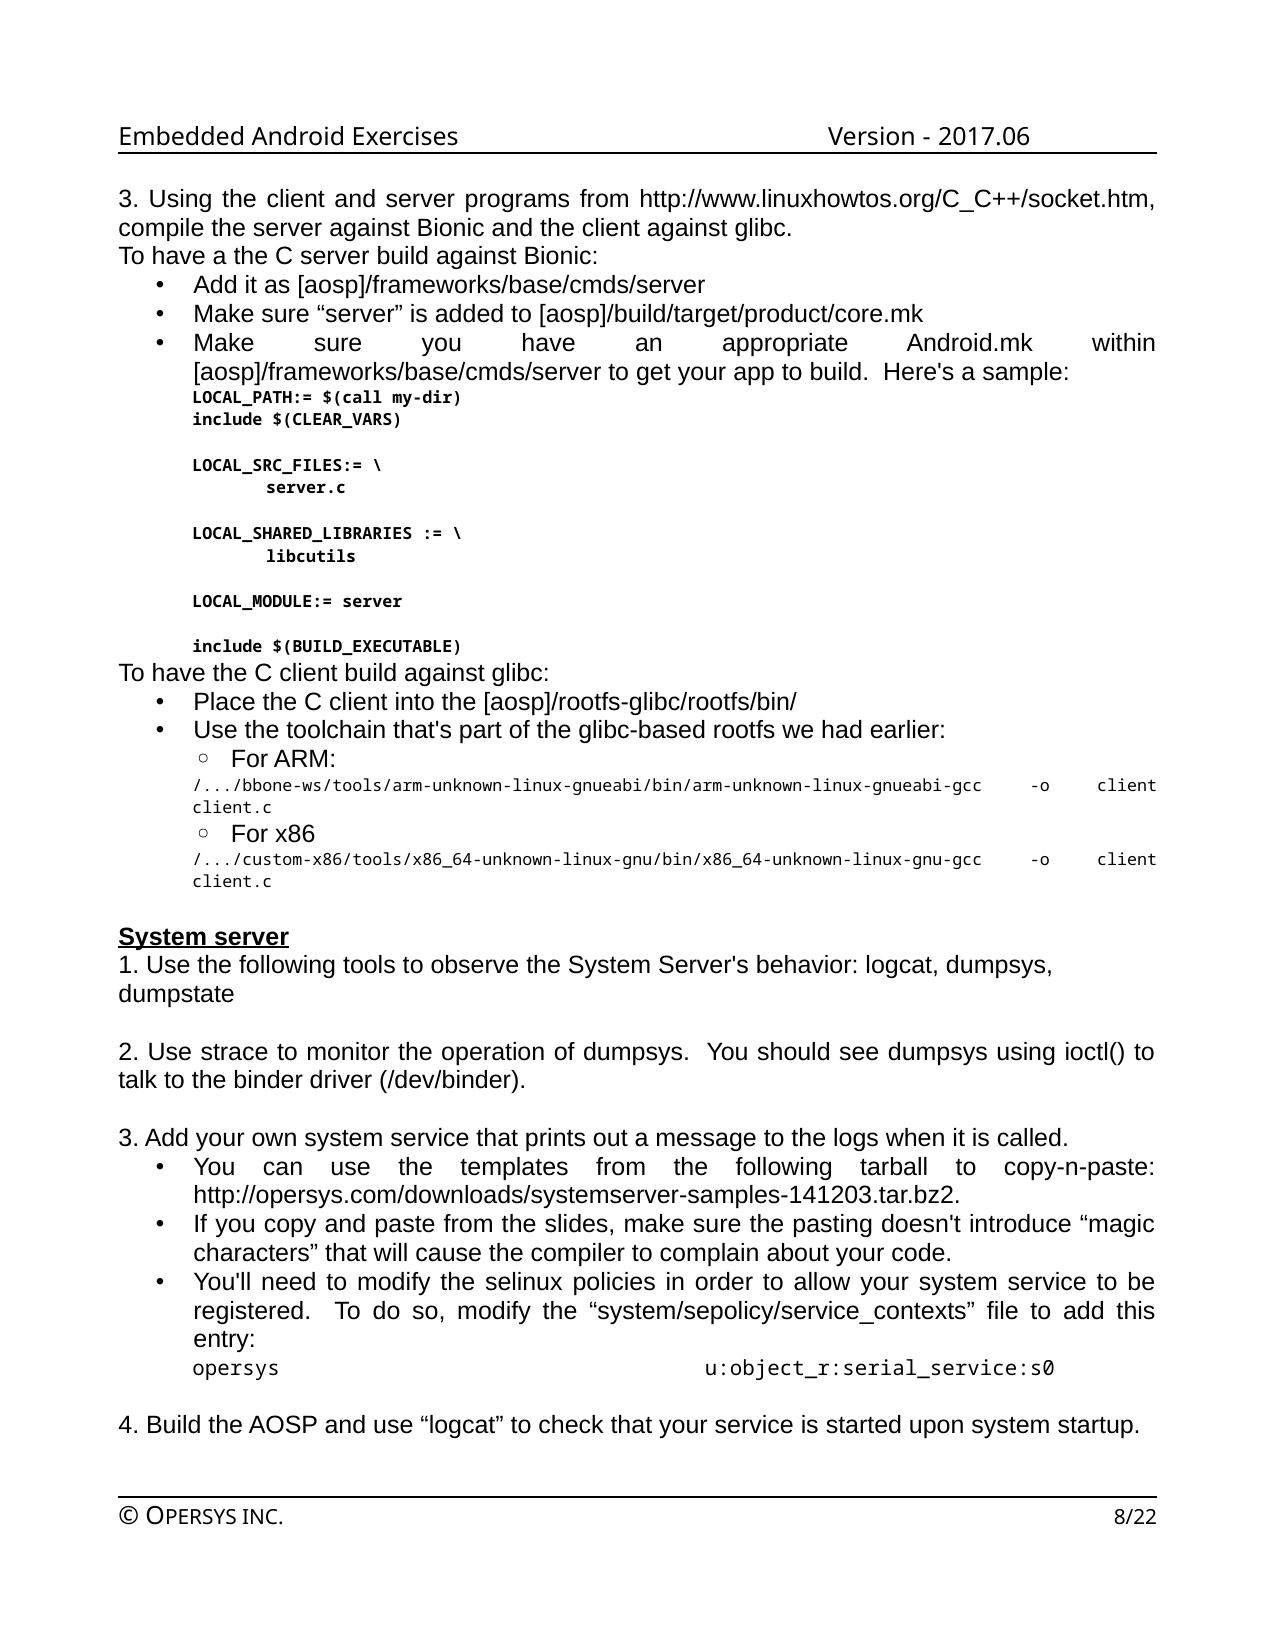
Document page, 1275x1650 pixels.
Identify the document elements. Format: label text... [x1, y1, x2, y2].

text System server [118, 922, 1157, 950]
text /.../bbone-ws/tools/arm-unknown-linux-gnueabi/bin/arm-unknown-linux-gnueabi-gcc -o client client.c [192, 773, 1157, 818]
text 4. Build the AOSP and use “logcat” to check that your service is started upon system startup. [118, 1410, 1157, 1439]
text include $(BUILD_EXECUTABLE) [192, 635, 1157, 658]
list If you copy and paste from the slides, make sure the pasting doesn't introduce “magic characters” that will cause the compiler to complain about your code. [156, 1209, 1157, 1267]
text 3. Using the client and server programs from http://www.linuxhowtos.org/C_C++/socket.htm, compile the server against Bionic and the client against glibc. [118, 184, 1157, 241]
list You'll need to modify the selinux policies in order to allow your system service to be registered. To do so, modify the “system/sepolicy/service_contexts” file to add this entry: [156, 1267, 1157, 1353]
text include $(CLEAR_VARS) [192, 408, 1157, 431]
text 3. Add your own system service that prints out a message to the logs when it is called. [118, 1123, 1157, 1152]
list To have the C client build against glibc: [81, 658, 1157, 687]
text opersys u:object_r:serial_service:s0 [192, 1353, 1157, 1382]
list You can use the templates from the following tarball to copy-n-paste: http://opersys.com/downloads/systemserver-samples-141203.tar.bz2. [156, 1152, 1157, 1209]
text server.c [192, 476, 1157, 499]
text LOCAL_SHARED_LIBRARIES := \ [192, 522, 1157, 544]
text To have a the C server build against Bionic: [118, 241, 1157, 270]
list For x86 [193, 818, 1157, 847]
list Make sure “server” is added to [aosp]/build/target/product/core.mk [156, 299, 1157, 328]
text LOCAL_PATH:= $(call my-dir) [192, 385, 1157, 408]
text 2. Use strace to monitor the operation of dumpsys. You should see dumpsys using ioctl() to talk to the binder driver (/dev/binder). [118, 1037, 1157, 1094]
text LOCAL_MODULE:= server [192, 590, 1157, 612]
text LOCAL_SRC_FILES:= \ [192, 453, 1157, 476]
list Make sure you have an appropriate Android.mk within [aosp]/frameworks/base/cmds/server to get your app to build. Here's a sample: [156, 328, 1157, 385]
list Use the toolchain that's part of the glibc-based rootfs we had earlier: [156, 715, 1157, 744]
text /.../custom-x86/tools/x86_64-unknown-linux-gnu/bin/x86_64-unknown-linux-gnu-gcc -o client client.c [192, 847, 1157, 893]
text 1. Use the following tools to observe the System Server's behavior: logcat, dumpsys, dumpstate [118, 950, 1157, 1008]
text libcutils [192, 544, 1157, 567]
list Place the C client into the [aosp]/rootfs-glibc/rootfs/bin/ [156, 687, 1157, 715]
list Add it as [aosp]/frameworks/base/cmds/server [156, 270, 1157, 299]
list For ARM: [193, 744, 1157, 773]
